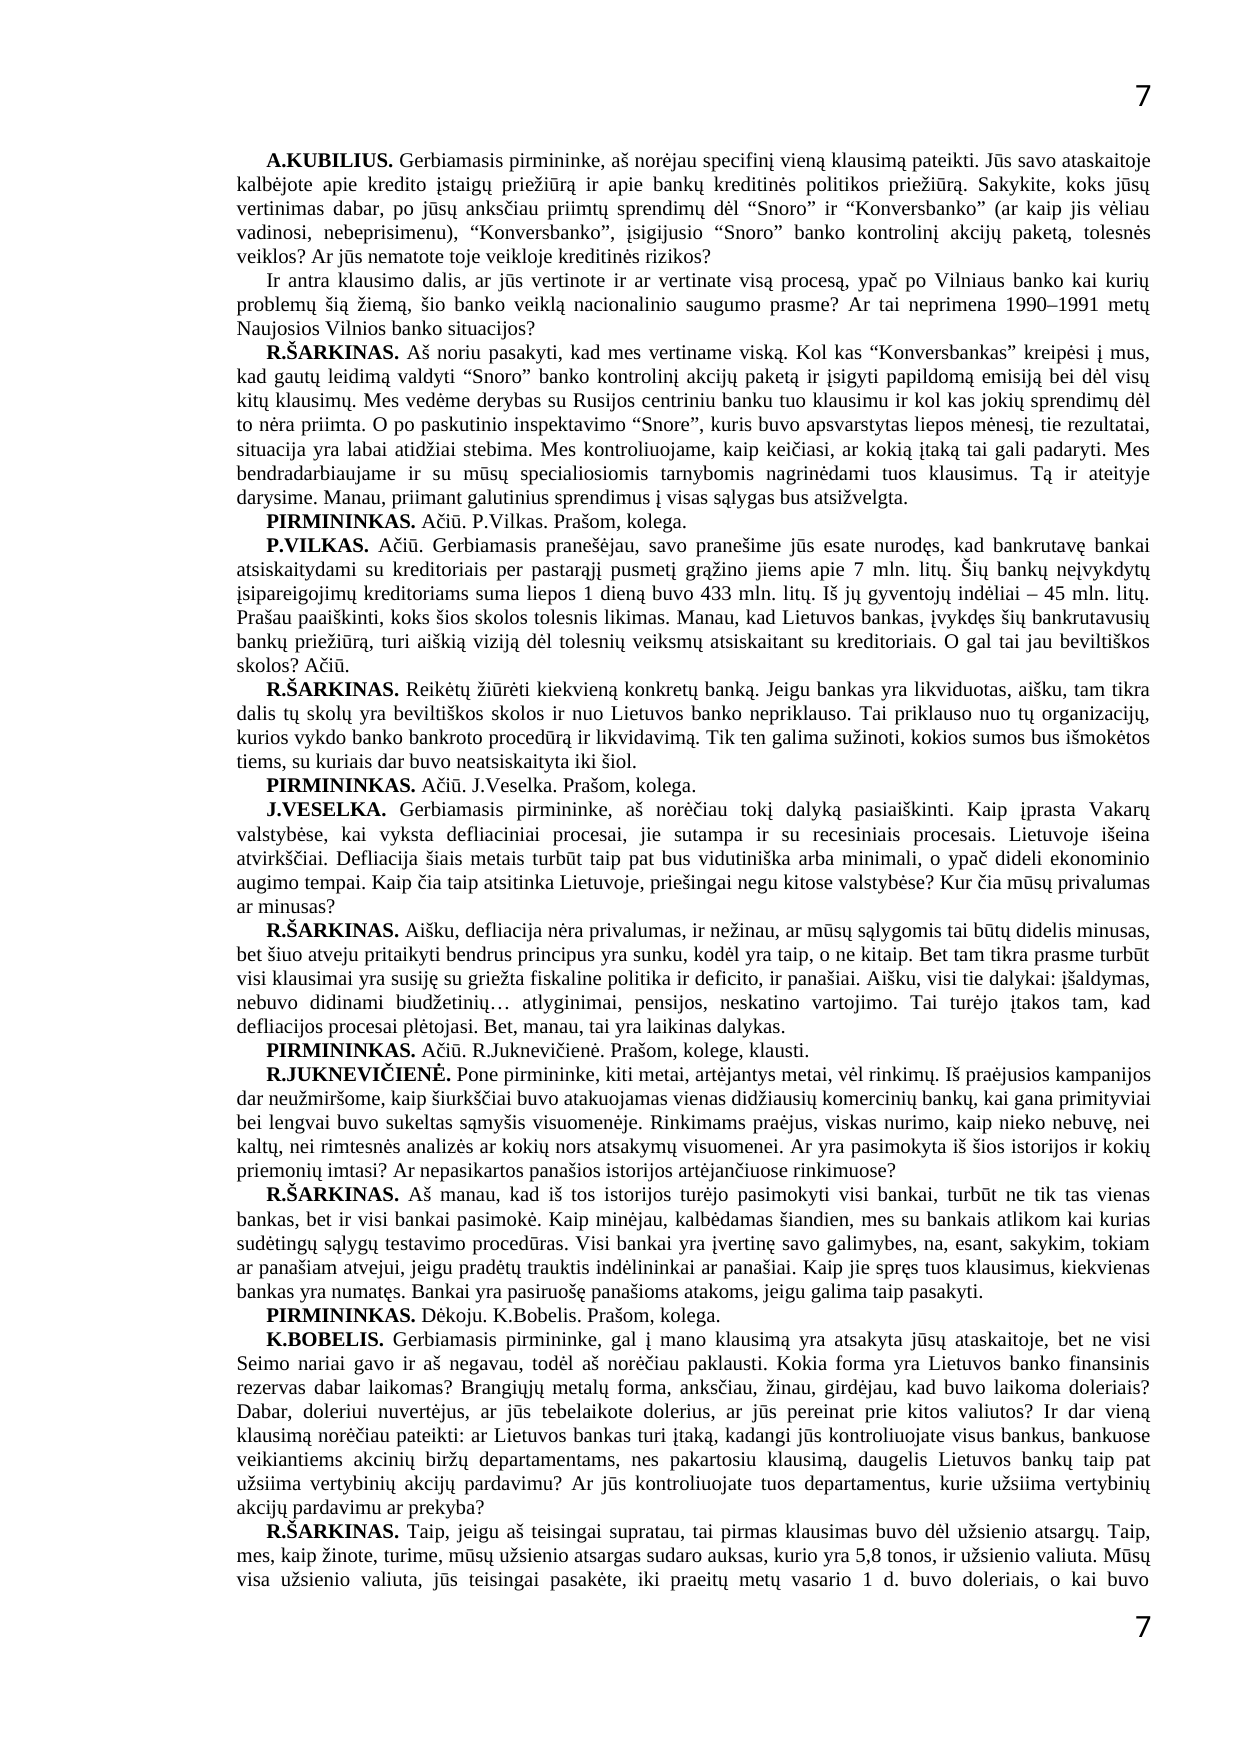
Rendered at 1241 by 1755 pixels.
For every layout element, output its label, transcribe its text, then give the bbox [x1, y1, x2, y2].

text R.ŠARKINAS. Aš noriu pasakyti, kad mes vertiname viską. Kol kas “Konversbankas” kreipėsi į mus, kad gautų leidimą valdyti “Snoro” banko kontrolinį akcijų paketą ir įsigyti papildomą emisiją bei dėl visų kitų klausimų. Mes vedėme derybas su Rusijos centriniu banku tuo klausimu ir kol kas jokių sprendimų dėl to nėra priimta. O po paskutinio inspektavimo “Snore”, kuris buvo apsvarstytas liepos mėnesį, tie rezultatai, situacija yra labai atidžiai stebima. Mes kontroliuojame, kaip keičiasi, ar kokią įtaką tai gali padaryti. Mes bendradarbiaujame ir su mūsų specialiosiomis tarnybomis nagrinėdami tuos klausimus. Tą ir ateityje darysime. Manau, priimant galutinius sprendimus į visas sąlygas bus atsižvelgta. [236, 340, 1152, 509]
text R.ŠARKINAS. Aš manau, kad iš tos istorijos turėjo pasimokyti visi bankai, turbūt ne tik tas vienas bankas, bet ir visi bankai pasimokė. Kaip minėjau, kalbėdamas šiandien, mes su bankais atlikom kai kurias sudėtingų sąlygų testavimo procedūras. Visi bankai yra įvertinę savo galimybes, na, esant, sakykim, tokiam ar panašiam atvejui, jeigu pradėtų trauktis indėlininkai ar panašiai. Kaip jie spręs tuos klausimus, kiekvienas bankas yra numatęs. Bankai yra pasiruošę panašioms atakoms, jeigu galima taip pasakyti. [236, 1182, 1152, 1303]
text R.ŠARKINAS. Reikėtų žiūrėti kiekvieną konkretų banką. Jeigu bankas yra likviduotas, aišku, tam tikra dalis tų skolų yra beviltiškos skolos ir nuo Lietuvos banko nepriklauso. Tai priklauso nuo tų organizacijų, kurios vykdo banko bankroto procedūrą ir likvidavimą. Tik ten galima sužinoti, kokios sumos bus išmokėtos tiems, su kuriais dar buvo neatsiskaityta iki šiol. [236, 677, 1152, 773]
text R.ŠARKINAS. Aišku, defliacija nėra privalumas, ir nežinau, ar mūsų sąlygomis tai būtų didelis minusas, bet šiuo atveju pritaikyti bendrus principus yra sunku, kodėl yra taip, o ne kitaip. Bet tam tikra prasme turbūt visi klausimai yra susiję su griežta fiskaline politika ir deficito, ir panašiai. Aišku, visi tie dalykai: įšaldymas, nebuvo didinami biudžetinių… atlyginimai, pensijos, neskatino vartojimo. Tai turėjo įtakos tam, kad defliacijos procesai plėtojasi. Bet, manau, tai yra laikinas dalykas. [236, 918, 1152, 1038]
text A.KUBILIUS. Gerbiamasis pirmininke, aš norėjau specifinį vieną klausimą pateikti. Jūs savo ataskaitoje kalbėjote apie kredito įstaigų priežiūrą ir apie bankų kreditinės politikos priežiūrą. Sakykite, koks jūsų vertinimas dabar, po jūsų anksčiau priimtų sprendimų dėl “Snoro” ir “Konversbanko” (ar kaip jis vėliau vadinosi, nebeprisimenu), “Konversbanko”, įsigijusio “Snoro” banko kontrolinį akcijų paketą, tolesnės veiklos? Ar jūs nematote toje veikloje kreditinės rizikos? [236, 148, 1152, 268]
text R.JUKNEVIČIENĖ. Pone pirmininke, kiti metai, artėjantys metai, vėl rinkimų. Iš praėjusios kampanijos dar neužmiršome, kaip šiurkščiai buvo atakuojamas vienas didžiausių komercinių bankų, kai gana primityviai bei lengvai buvo sukeltas sąmyšis visuomenėje. Rinkimams praėjus, viskas nurimo, kaip nieko nebuvę, nei kaltų, nei rimtesnės analizės ar kokių nors atsakymų visuomenei. Ar yra pasimokyta iš šios istorijos ir kokių priemonių imtasi? Ar nepasikartos panašios istorijos artėjančiuose rinkimuose? [236, 1062, 1152, 1182]
text K.BOBELIS. Gerbiamasis pirmininke, gal į mano klausimą yra atsakyta jūsų ataskaitoje, bet ne visi Seimo nariai gavo ir aš negavau, todėl aš norėčiau paklausti. Kokia forma yra Lietuvos banko finansinis rezervas dabar laikomas? Brangiųjų metalų forma, anksčiau, žinau, girdėjau, kad buvo laikoma doleriais? Dabar, doleriui nuvertėjus, ar jūs tebelaikote dolerius, ar jūs pereinat prie kitos valiutos? Ir dar vieną klausimą norėčiau pateikti: ar Lietuvos bankas turi įtaką, kadangi jūs kontroliuojate visus bankus, bankuose veikiantiems akcinių biržų departamentams, nes pakartosiu klausimą, daugelis Lietuvos bankų taip pat užsiima vertybinių akcijų pardavimu? Ar jūs kontroliuojate tuos departamentus, kurie užsiima vertybinių akcijų pardavimu ar prekyba? [236, 1327, 1152, 1519]
text Ir antra klausimo dalis, ar jūs vertinote ir ar vertinate visą procesą, ypač po Vilniaus banko kai kurių problemų šią žiemą, šio banko veiklą nacionalinio saugumo prasme? Ar tai neprimena 1990–1991 metų Naujosios Vilnios banko situacijos? [236, 268, 1152, 340]
text R.ŠARKINAS. Taip, jeigu aš teisingai supratau, tai pirmas klausimas buvo dėl užsienio atsargų. Taip, mes, kaip žinote, turime, mūsų užsienio atsargas sudaro auksas, kurio yra 5,8 tonos, ir užsienio valiuta. Mūsų visa užsienio valiuta, jūs teisingai pasakėte, iki praeitų metų vasario 1 d. buvo doleriais, o kai buvo [236, 1519, 1152, 1591]
text PIRMININKAS. Ačiū. R.Juknevičienė. Prašom, kolege, klausti. [236, 1038, 1152, 1062]
text J.VESELKA. Gerbiamasis pirmininke, aš norėčiau tokį dalyką pasiaiškinti. Kaip įprasta Vakarų valstybėse, kai vyksta defliaciniai procesai, jie sutampa ir su recesiniais procesais. Lietuvoje išeina atvirkščiai. Defliacija šiais metais turbūt taip pat bus vidutiniška arba minimali, o ypač dideli ekonominio augimo tempai. Kaip čia taip atsitinka Lietuvoje, priešingai negu kitose valstybėse? Kur čia mūsų privalumas ar minusas? [236, 797, 1152, 918]
text PIRMININKAS. Ačiū. P.Vilkas. Prašom, kolega. [236, 509, 1152, 533]
text PIRMININKAS. Ačiū. J.Veselka. Prašom, kolega. [236, 773, 1152, 797]
text PIRMININKAS. Dėkoju. K.Bobelis. Prašom, kolega. [236, 1303, 1152, 1327]
text P.VILKAS. Ačiū. Gerbiamasis pranešėjau, savo pranešime jūs esate nurodęs, kad bankrutavę bankai atsiskaitydami su kreditoriais per pastarąjį pusmetį grąžino jiems apie 7 mln. litų. Šių bankų neįvykdytų įsipareigojimų kreditoriams suma liepos 1 dieną buvo 433 mln. litų. Iš jų gyventojų indėliai – 45 mln. litų. Prašau paaiškinti, koks šios skolos tolesnis likimas. Manau, kad Lietuvos bankas, įvykdęs šių bankrutavusių bankų priežiūrą, turi aiškią viziją dėl tolesnių veiksmų atsiskaitant su kreditoriais. O gal tai jau beviltiškos skolos? Ačiū. [236, 533, 1152, 677]
